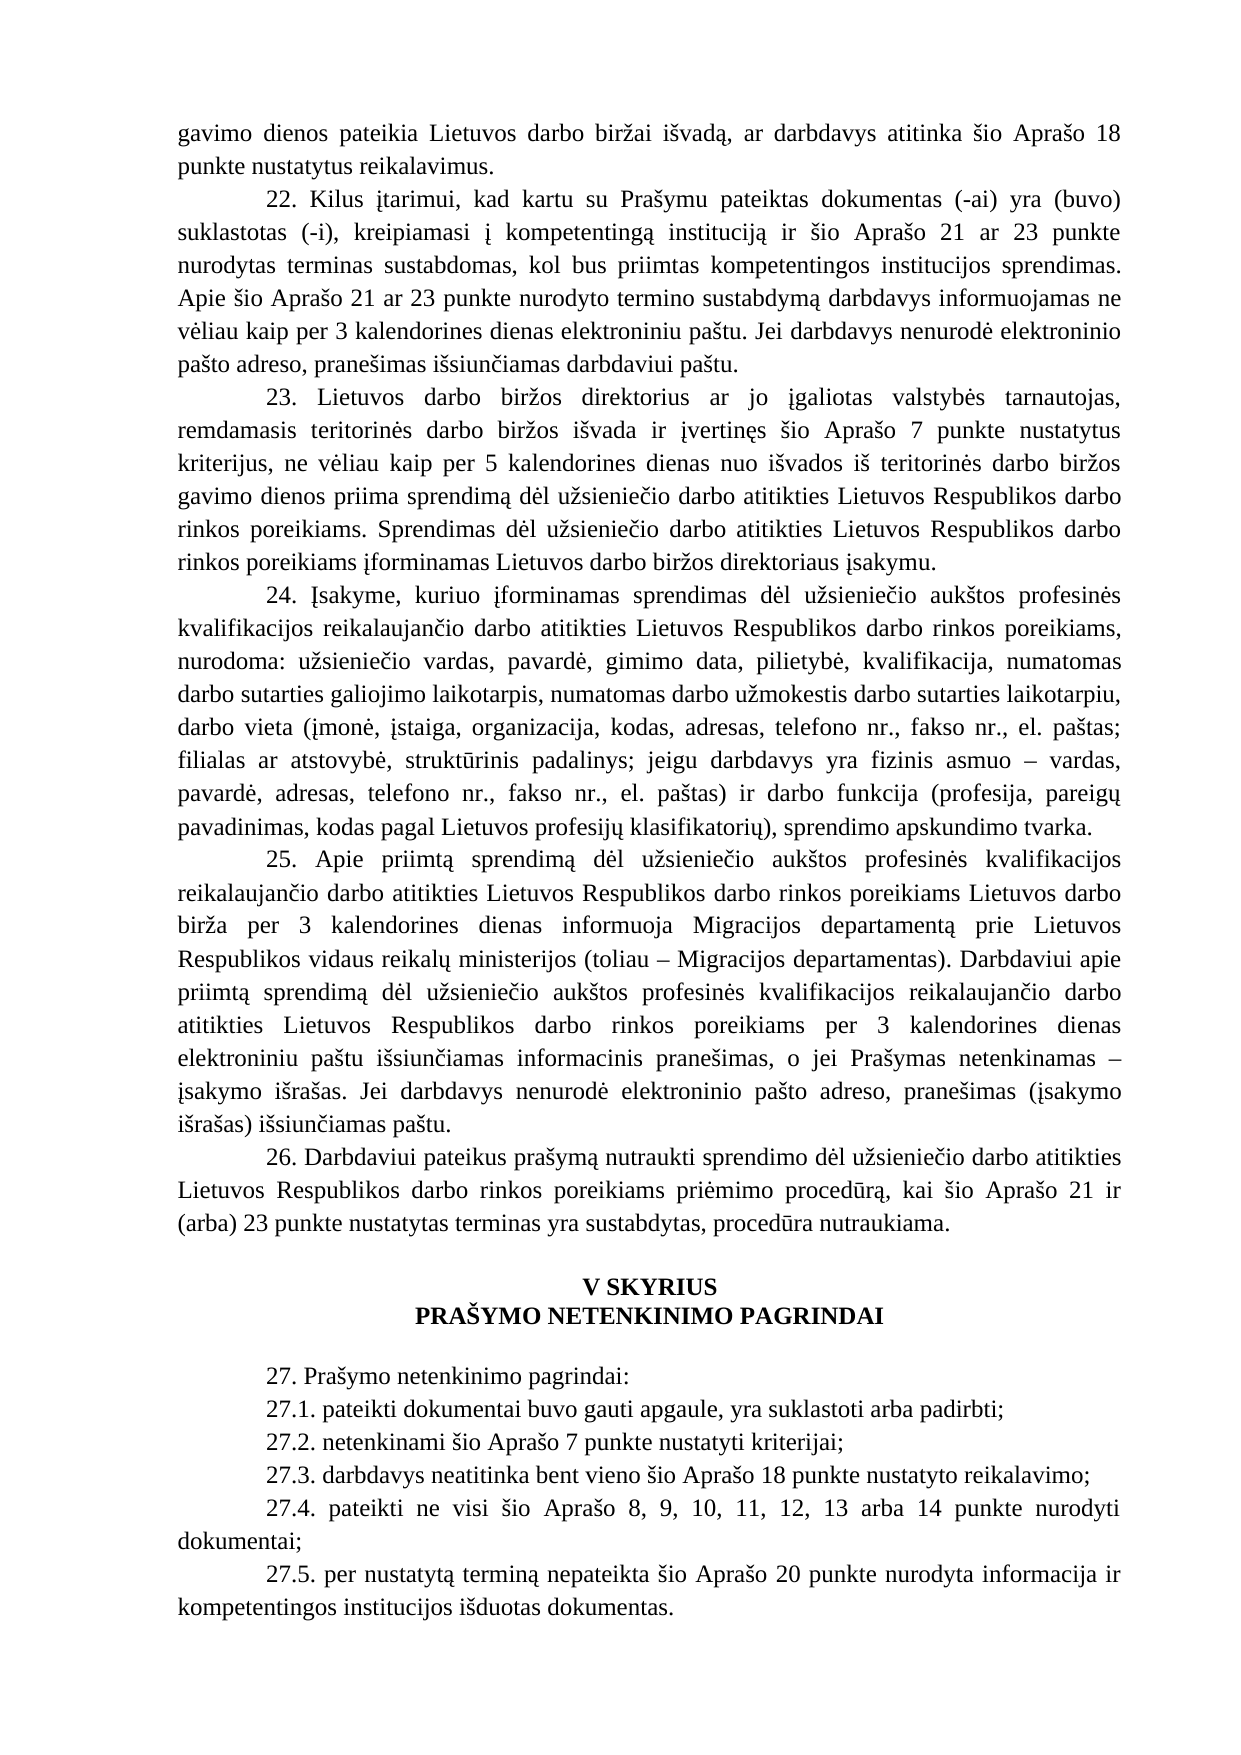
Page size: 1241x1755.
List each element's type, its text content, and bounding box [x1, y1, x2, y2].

text 27. Prašymo netenkinimo pagrindai: [177, 1361, 1122, 1389]
text 27.2. netenkinami šio Aprašo 7 punkte nustatyti kriterijai; [177, 1427, 1122, 1456]
text 27.3. darbdavys neatitinka bent vieno šio Aprašo 18 punkte nustatyto reikalavimo; [177, 1460, 1122, 1489]
text 24. Įsakyme, kuriuo įforminamas sprendimas dėl užsieniečio aukštos profesinės kvalifikacijos reikalaujančio darbo atitikties Lietuvos Respublikos darbo rinkos poreikiams, nurodoma: užsieniečio vardas, pavardė, gimimo data, pilietybė, kvalifikacija, numatomas darbo sutarties galiojimo laikotarpis, numatomas darbo užmokestis darbo sutarties laikotarpiu, darbo vieta (įmonė, įstaiga, organizacija, kodas, adresas, telefono nr., fakso nr., el. paštas; filialas ar atstovybė, struktūrinis padalinys; jeigu darbdavys yra fizinis asmuo – vardas, pavardė, adresas, telefono nr., fakso nr., el. paštas) ir darbo funkcija (profesija, pareigų pavadinimas, kodas pagal Lietuvos profesijų klasifikatorių), sprendimo apskundimo tvarka. [177, 580, 1122, 840]
text gavimo dienos pateikia Lietuvos darbo biržai išvadą, ar darbdavys atitinka šio Aprašo 18 punkte nustatytus reikalavimus. [177, 118, 1122, 180]
text 25. Apie priimtą sprendimą dėl užsieniečio aukštos profesinės kvalifikacijos reikalaujančio darbo atitikties Lietuvos Respublikos darbo rinkos poreikiams Lietuvos darbo birža per 3 kalendorines dienas informuoja Migracijos departamentą prie Lietuvos Respublikos vidaus reikalų ministerijos (toliau – Migracijos departamentas). Darbdaviui apie priimtą sprendimą dėl užsieniečio aukštos profesinės kvalifikacijos reikalaujančio darbo atitikties Lietuvos Respublikos darbo rinkos poreikiams per 3 kalendorines dienas elektroniniu paštu išsiunčiamas informacinis pranešimas, o jei Prašymas netenkinamas – įsakymo išrašas. Jei darbdavys nenurodė elektroninio pašto adreso, pranešimas (įsakymo išrašas) išsiunčiamas paštu. [177, 844, 1122, 1137]
text 27.4. pateikti ne visi šio Aprašo 8, 9, 10, 11, 12, 13 arba 14 punkte nurodyti dokumentai; [177, 1493, 1122, 1555]
text PRAŠYMO NETENKINIMO PAGRINDAI [177, 1301, 1122, 1329]
text 22. Kilus įtarimui, kad kartu su Prašymu pateiktas dokumentas (-ai) yra (buvo) suklastotas (-i), kreipiamasi į kompetentingą instituciją ir šio Aprašo 21 ar 23 punkte nurodytas terminas sustabdomas, kol bus priimtas kompetentingos institucijos sprendimas. Apie šio Aprašo 21 ar 23 punkte nurodyto termino sustabdymą darbdavys informuojamas ne vėliau kaip per 3 kalendorines dienas elektroniniu paštu. Jei darbdavys nenurodė elektroninio pašto adreso, pranešimas išsiunčiamas darbdaviui paštu. [177, 184, 1122, 378]
text 23. Lietuvos darbo biržos direktorius ar jo įgaliotas valstybės tarnautojas, remdamasis teritorinės darbo biržos išvada ir įvertinęs šio Aprašo 7 punkte nustatytus kriterijus, ne vėliau kaip per 5 kalendorines dienas nuo išvados iš teritorinės darbo biržos gavimo dienos priima sprendimą dėl užsieniečio darbo atitikties Lietuvos Respublikos darbo rinkos poreikiams. Sprendimas dėl užsieniečio darbo atitikties Lietuvos Respublikos darbo rinkos poreikiams įforminamas Lietuvos darbo biržos direktoriaus įsakymu. [177, 382, 1122, 576]
text V SKYRIUS [177, 1272, 1122, 1301]
text 27.1. pateikti dokumentai buvo gauti apgaule, yra suklastoti arba padirbti; [177, 1394, 1122, 1423]
text 27.5. per nustatytą terminą nepateikta šio Aprašo 20 punkte nurodyta informacija ir kompetentingos institucijos išduotas dokumentas. [177, 1559, 1122, 1621]
text 26. Darbdaviui pateikus prašymą nutraukti sprendimo dėl užsieniečio darbo atitikties Lietuvos Respublikos darbo rinkos poreikiams priėmimo procedūrą, kai šio Aprašo 21 ir (arba) 23 punkte nustatytas terminas yra sustabdytas, procedūra nutraukiama. [177, 1142, 1122, 1237]
